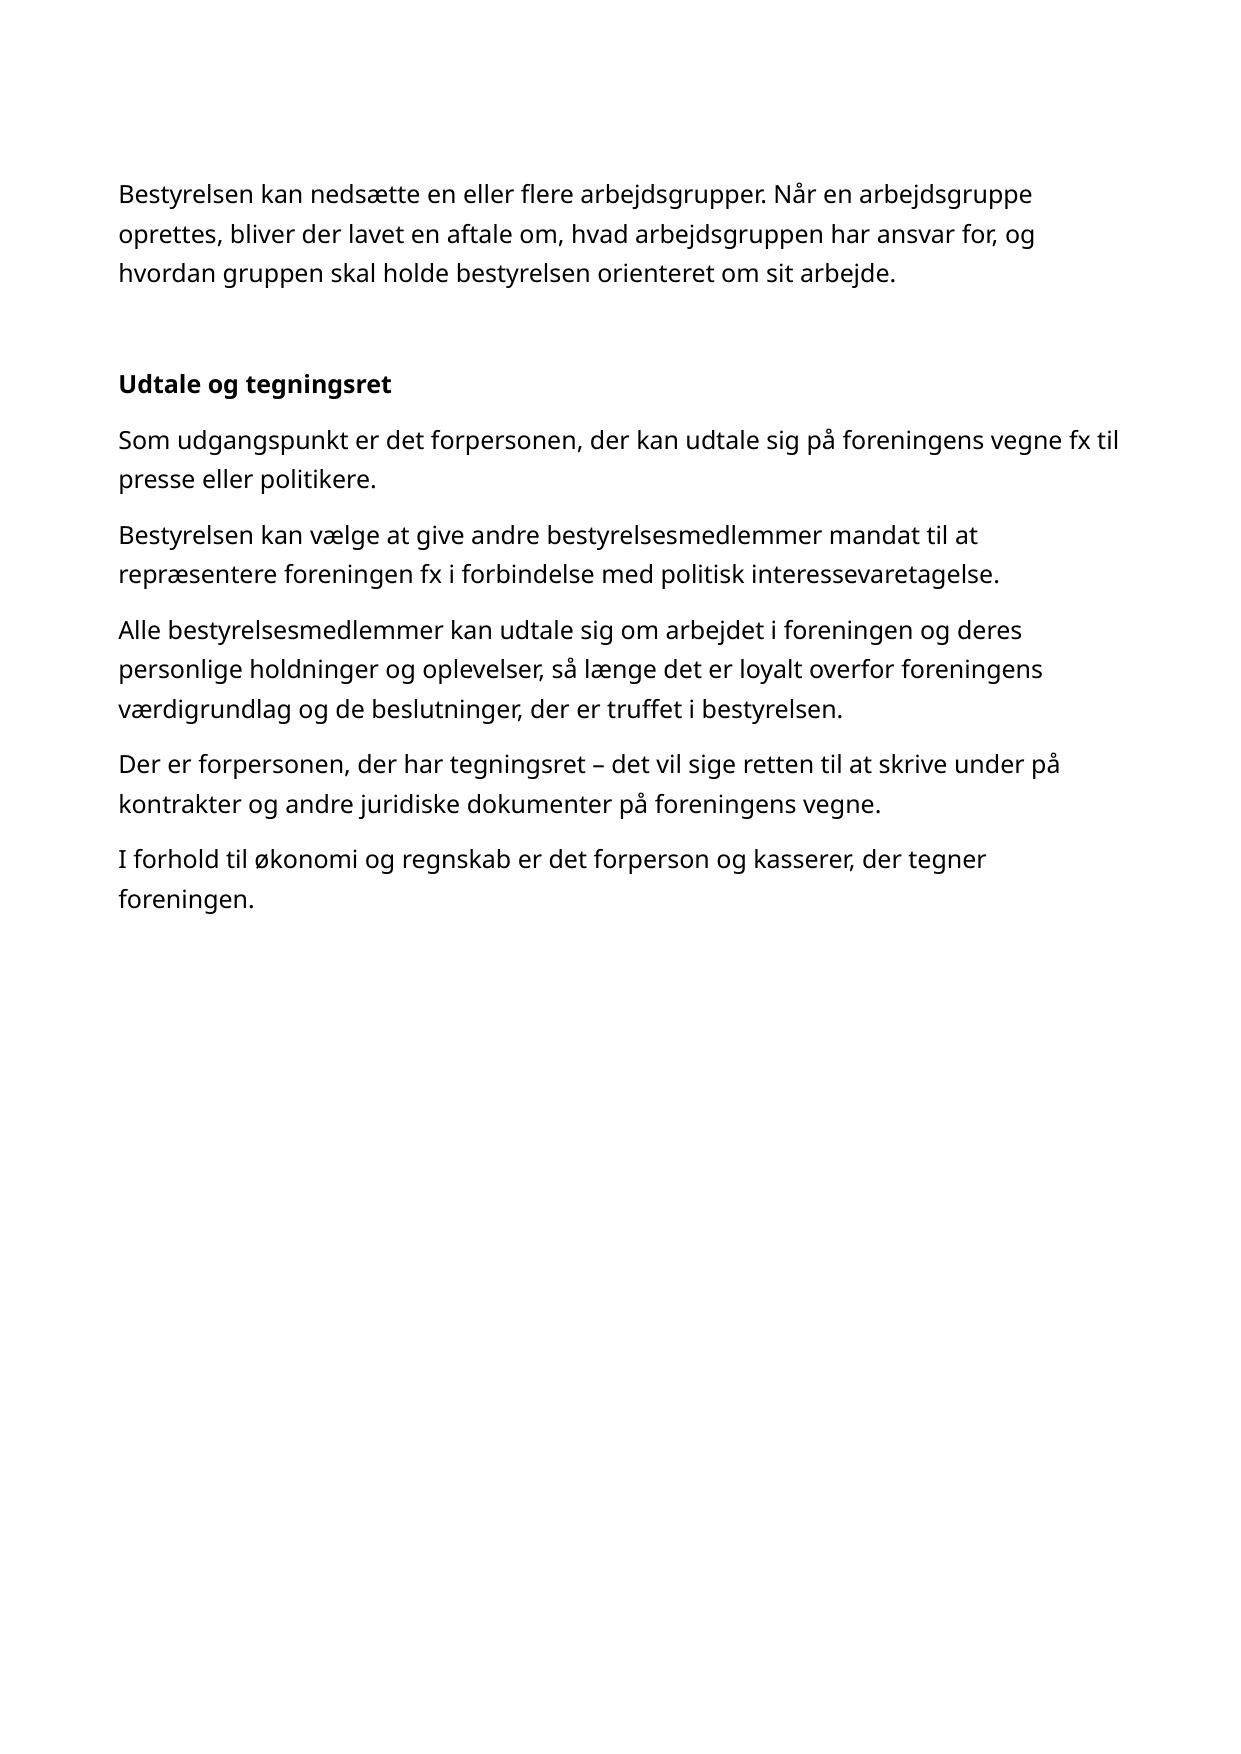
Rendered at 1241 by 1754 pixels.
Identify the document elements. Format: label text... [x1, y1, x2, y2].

text Bestyrelsen kan nedsætte en eller flere arbejdsgrupper. Når en arbejdsgruppe oprettes, bliver der lavet en aftale om, hvad arbejdsgruppen har ansvar for, og hvordan gruppen skal holde bestyrelsen orienteret om sit arbejde. [118, 177, 1122, 289]
text I forhold til økonomi og regnskab er det forperson og kasserer, der tegner foreningen. [118, 842, 1122, 915]
text Som udgangspunkt er det forpersonen, der kan udtale sig på foreningens vegne fx til presse eller politikere. [118, 423, 1122, 496]
text Udtale og tegningsret [118, 367, 1122, 401]
text Bestyrelsen kan vælge at give andre bestyrelsesmedlemmer mandat til at repræsentere foreningen fx i forbindelse med politisk interessevaretagelse. [118, 518, 1122, 591]
text Alle bestyrelsesmedlemmer kan udtale sig om arbejdet i foreningen og deres personlige holdninger og oplevelser, så længe det er loyalt overfor foreningens værdigrundlag og de beslutninger, der er truffet i bestyrelsen. [118, 613, 1122, 725]
text Der er forpersonen, der har tegningsret – det vil sige retten til at skrive under på kontrakter og andre juridiske dokumenter på foreningens vegne. [118, 747, 1122, 820]
